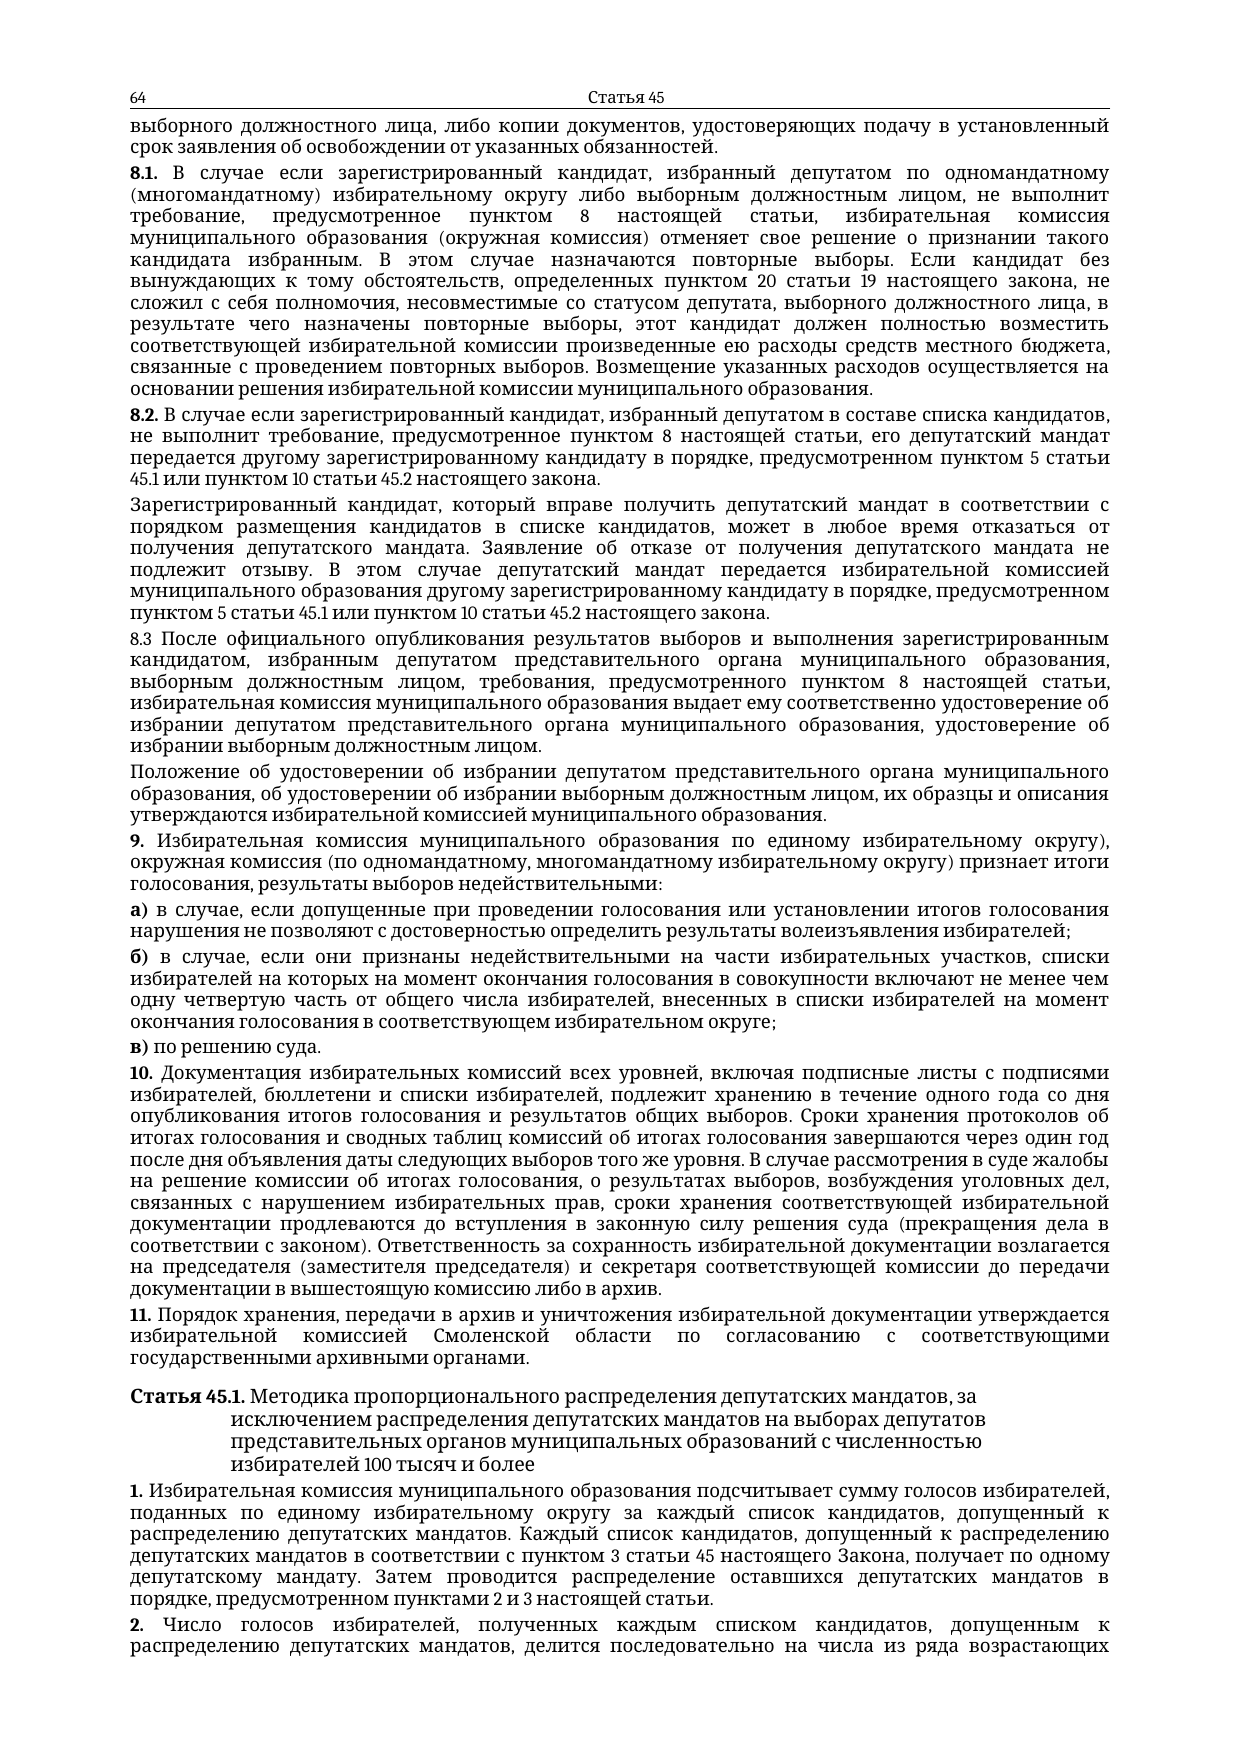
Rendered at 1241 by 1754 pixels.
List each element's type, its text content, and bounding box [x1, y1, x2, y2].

text 2. Число голосов избирателей, полученных каждым списком кандидатов, допущенным к распределению депутатских мандатов, делится последовательно на числа из ряда возрастающих [130, 1614, 1110, 1657]
subtitle Статья 45.1. Методика пропорционального распределения депутатских мандатов, за исключением распределения депутатских мандатов на выборах депутатов представительных органов муниципальных образований с численностью избирателей 100 тысяч и более [130, 1385, 1110, 1477]
text выборного должностного лица, либо копии документов, удостоверяющих подачу в установленный срок заявления об освобождении от указанных обязанностей. [130, 116, 1110, 159]
text б) в случае, если они признаны недействительными на части избирательных участков, списки избирателей на которых на момент окончания голосования в совокупности включают не менее чем одну четвертую часть от общего числа избирателей, внесенных в списки избирателей на момент окончания голосования в соответствующем избирательном округе; [130, 947, 1110, 1033]
text 8.3 После официального опубликования результатов выборов и выполнения зарегистрированным кандидатом, избранным депутатом представительного органа муниципального образования, выборным должностным лицом, требования, предусмотренного пунктом 8 настоящей статьи, избирательная комиссия муниципального образования выдает ему соответственно удостоверение об избрании депутатом представительного органа муниципального образования, удостоверение об избрании выборным должностным лицом. [130, 628, 1110, 757]
text в) по решению суда. [130, 1037, 1110, 1059]
text 11. Порядок хранения, передачи в архив и уничтожения избирательной документации утверждается избирательной комиссией Смоленской области по согласованию с соответствующими государственными архивными органами. [130, 1304, 1110, 1369]
text 8.2. В случае если зарегистрированный кандидат, избранный депутатом в составе списка кандидатов, не выполнит требование, предусмотренное пунктом 8 настоящей статьи, его депутатский мандат передается другому зарегистрированному кандидату в порядке, предусмотренном пунктом 5 статьи 45.1 или пунктом 10 статьи 45.2 настоящего закона. [130, 404, 1110, 490]
text а) в случае, если допущенные при проведении голосования или установлении итогов голосования нарушения не позволяют с достоверностью определить результаты волеизъявления избирателей; [130, 899, 1110, 942]
text Положение об удостоверении об избрании депутатом представительного органа муниципального образования, об удостоверении об избрании выборным должностным лицом, их образцы и описания утверждаются избирательной комиссией муниципального образования. [130, 762, 1110, 826]
text 1. Избирательная комиссия муниципального образования подсчитывает сумму голосов избирателей, поданных по единому избирательному округу за каждый список кандидатов, допущенный к распределению депутатских мандатов. Каждый список кандидатов, допущенный к распределению депутатских мандатов в соответствии с пунктом 3 статьи 45 настоящего Закона, получает по одному депутатскому мандату. Затем проводится распределение оставшихся депутатских мандатов в порядке, предусмотренном пунктами 2 и 3 настоящей статьи. [130, 1481, 1110, 1610]
text Зарегистрированный кандидат, который вправе получить депутатский мандат в соответствии с порядком размещения кандидатов в списке кандидатов, может в любое время отказаться от получения депутатского мандата. Заявление об отказе от получения депутатского мандата не подлежит отзыву. В этом случае депутатский мандат передается избирательной комиссией муниципального образования другому зарегистрированному кандидату в порядке, предусмотренном пунктом 5 статьи 45.1 или пунктом 10 статьи 45.2 настоящего закона. [130, 494, 1110, 624]
text 9. Избирательная комиссия муниципального образования по единому избирательному округу), окружная комиссия (по одномандатному, многомандатному избирательному округу) признает итоги голосования, результаты выборов недействительными: [130, 831, 1110, 895]
text 8.1. В случае если зарегистрированный кандидат, избранный депутатом по одномандатному (многомандатному) избирательному округу либо выборным должностным лицом, не выполнит требование, предусмотренное пунктом 8 настоящей статьи, избирательная комиссия муниципального образования (окружная комиссия) отменяет свое решение о признании такого кандидата избранным. В этом случае назначаются повторные выборы. Если кандидат без вынуждающих к тому обстоятельств, определенных пунктом 20 статьи 19 настоящего закона, не сложил с себя полномочия, несовместимые со статусом депутата, выборного должностного лица, в результате чего назначены повторные выборы, этот кандидат должен полностью возместить соответствующей избирательной комиссии произведенные ею расходы средств местного бюджета, связанные с проведением повторных выборов. Возмещение указанных расходов осуществляется на основании решения избирательной комиссии муниципального образования. [130, 163, 1110, 400]
text 10. Документация избирательных комиссий всех уровней, включая подписные листы с подписями избирателей, бюллетени и списки избирателей, подлежит хранению в течение одного года со дня опубликования итогов голосования и результатов общих выборов. Сроки хранения протоколов об итогах голосования и сводных таблиц комиссий об итогах голосования завершаются через один год после дня объявления даты следующих выборов того же уровня. В случае рассмотрения в суде жалобы на решение комиссии об итогах голосования, о результатах выборов, возбуждения уголовных дел, связанных с нарушением избирательных прав, сроки хранения соответствующей избирательной документации продлеваются до вступления в законную силу решения суда (прекращения дела в соответствии с законом). Ответственность за сохранность избирательной документации возлагается на председателя (заместителя председателя) и секретаря соответствующей комиссии до передачи документации в вышестоящую комиссию либо в архив. [130, 1063, 1110, 1300]
